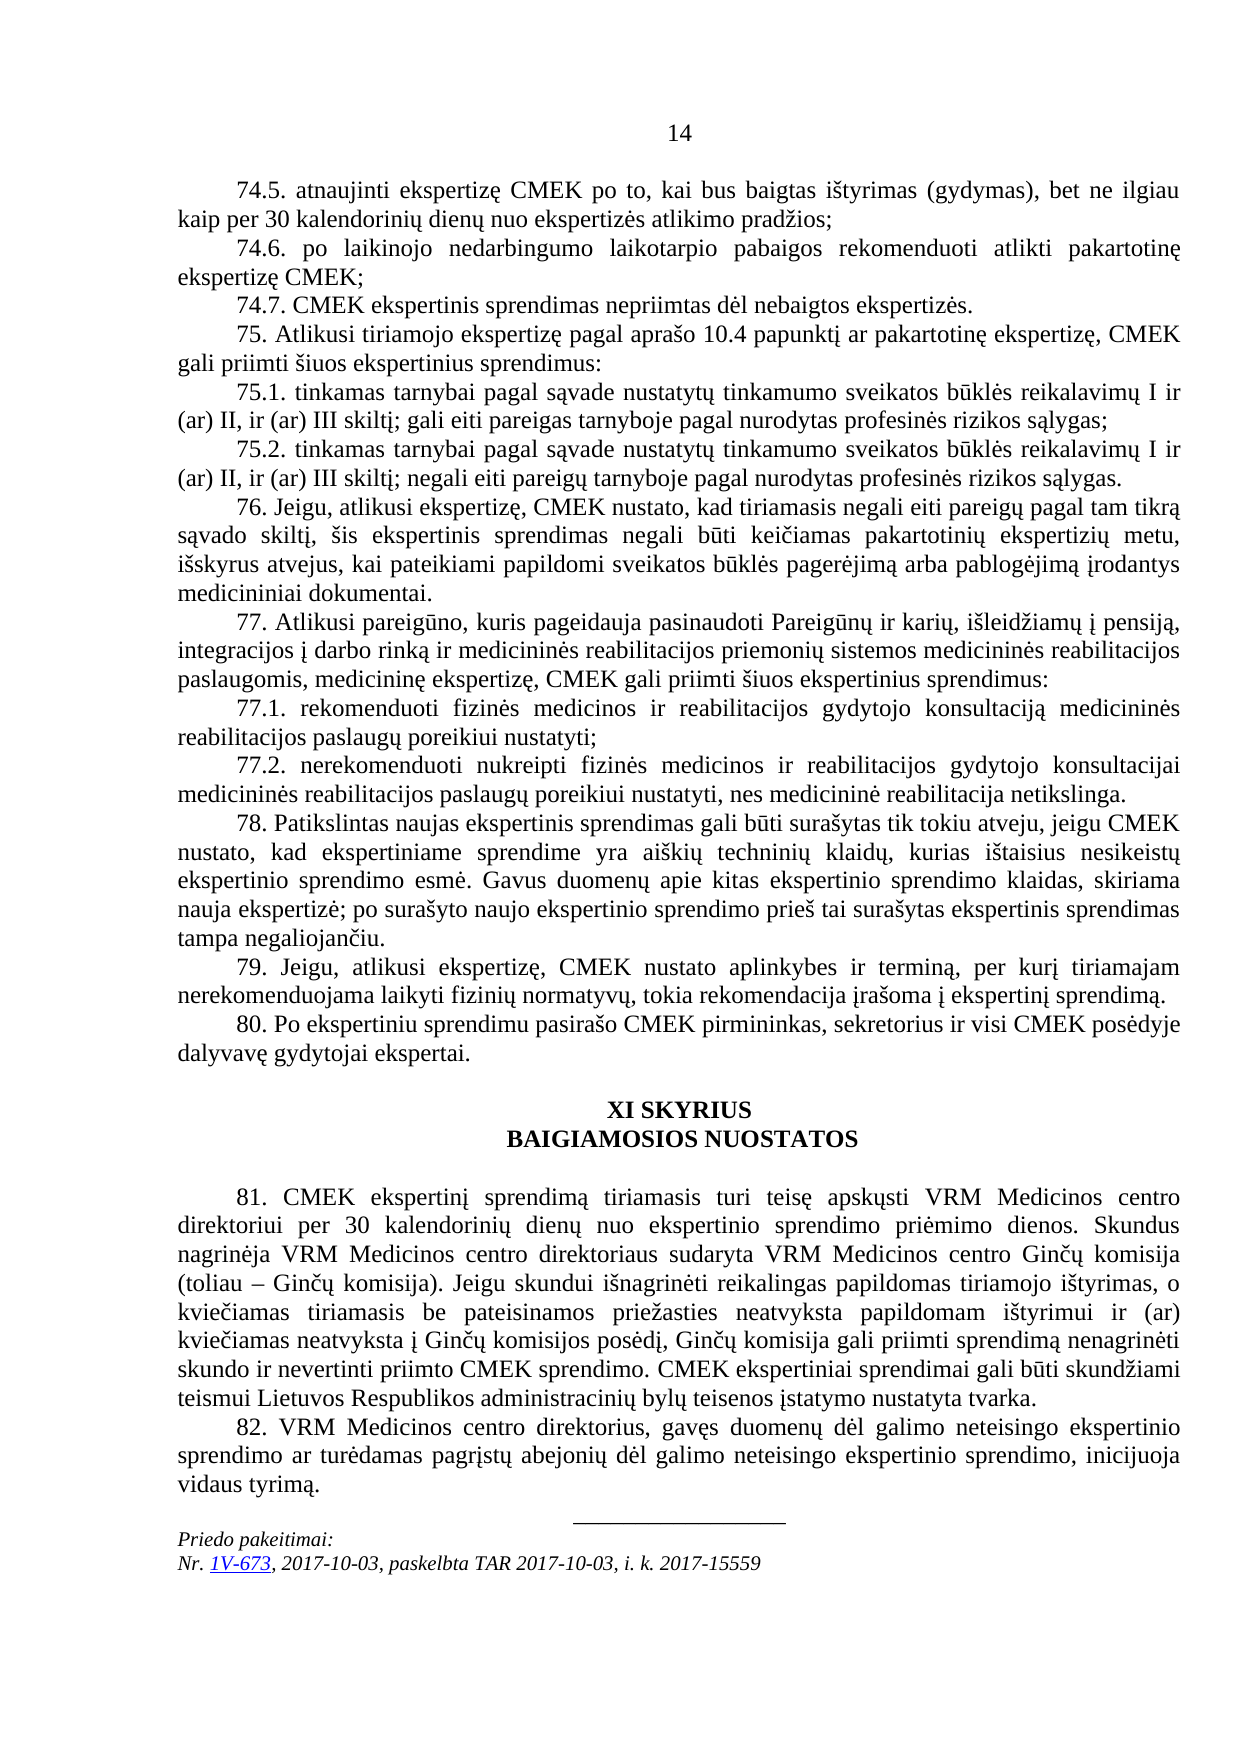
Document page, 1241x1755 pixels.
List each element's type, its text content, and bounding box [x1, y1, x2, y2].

text XI SKYRIUS [177, 1096, 1181, 1124]
text 82. VRM Medicinos centro direktorius, gavęs duomenų dėl galimo neteisingo ekspertinio sprendimo ar turėdamas pagrįstų abejonių dėl galimo neteisingo ekspertinio sprendimo, inicijuoja vidaus tyrimą. [177, 1412, 1181, 1498]
text Nr. 1V-673, 2017-10-03, paskelbta TAR 2017-10-03, i. k. 2017-15559 [177, 1551, 1181, 1575]
text 75. Atlikusi tiriamojo ekspertizę pagal aprašo 10.4 papunktį ar pakartotinę ekspertizę, CMEK gali priimti šiuos ekspertinius sprendimus: [177, 319, 1181, 377]
text Priedo pakeitimai: [177, 1527, 1181, 1551]
text 77. Atlikusi pareigūno, kuris pageidauja pasinaudoti Pareigūnų ir karių, išleidžiamų į pensiją, integracijos į darbo rinką ir medicininės reabilitacijos priemonių sistemos medicininės reabilitacijos paslaugomis, medicininę ekspertizę, CMEK gali priimti šiuos ekspertinius sprendimus: [177, 607, 1181, 693]
text 75.2. tinkamas tarnybai pagal sąvade nustatytų tinkamumo sveikatos būklės reikalavimų I ir (ar) II, ir (ar) III skiltį; negali eiti pareigų tarnyboje pagal nurodytas profesinės rizikos sąlygas. [177, 434, 1181, 492]
text 80. Po ekspertiniu sprendimu pasirašo CMEK pirmininkas, sekretorius ir visi CMEK posėdyje dalyvavę gydytojai ekspertai. [177, 1009, 1181, 1067]
text 78. Patikslintas naujas ekspertinis sprendimas gali būti surašytas tik tokiu atveju, jeigu CMEK nustato, kad ekspertiniame sprendime yra aiškių techninių klaidų, kurias ištaisius nesikeistų ekspertinio sprendimo esmė. Gavus duomenų apie kitas ekspertinio sprendimo klaidas, skiriama nauja ekspertizė; po surašyto naujo ekspertinio sprendimo prieš tai surašytas ekspertinis sprendimas tampa negaliojančiu. [177, 808, 1181, 952]
text 74.6. po laikinojo nedarbingumo laikotarpio pabaigos rekomenduoti atlikti pakartotinę ekspertizę CMEK; [177, 233, 1181, 291]
text 75.1. tinkamas tarnybai pagal sąvade nustatytų tinkamumo sveikatos būklės reikalavimų I ir (ar) II, ir (ar) III skiltį; gali eiti pareigas tarnyboje pagal nurodytas profesinės rizikos sąlygas; [177, 377, 1181, 434]
text 74.5. atnaujinti ekspertizę CMEK po to, kai bus baigtas ištyrimas (gydymas), bet ne ilgiau kaip per 30 kalendorinių dienų nuo ekspertizės atlikimo pradžios; [177, 176, 1181, 233]
text _________________ [177, 1498, 1181, 1527]
text BAIGIAMOSIOS NUOSTATOS [177, 1124, 1181, 1153]
text 79. Jeigu, atlikusi ekspertizę, CMEK nustato aplinkybes ir terminą, per kurį tiriamajam nerekomenduojama laikyti fizinių normatyvų, tokia rekomendacija įrašoma į ekspertinį sprendimą. [177, 952, 1181, 1009]
text 77.2. nerekomenduoti nukreipti fizinės medicinos ir reabilitacijos gydytojo konsultacijai medicininės reabilitacijos paslaugų poreikiui nustatyti, nes medicininė reabilitacija netikslinga. [177, 751, 1181, 808]
text 81. CMEK ekspertinį sprendimą tiriamasis turi teisę apskųsti VRM Medicinos centro direktoriui per 30 kalendorinių dienų nuo ekspertinio sprendimo priėmimo dienos. Skundus nagrinėja VRM Medicinos centro direktoriaus sudaryta VRM Medicinos centro Ginčų komisija (toliau – Ginčų komisija). Jeigu skundui išnagrinėti reikalingas papildomas tiriamojo ištyrimas, o kviečiamas tiriamasis be pateisinamos priežasties neatvyksta papildomam ištyrimui ir (ar) kviečiamas neatvyksta į Ginčų komisijos posėdį, Ginčų komisija gali priimti sprendimą nenagrinėti skundo ir nevertinti priimto CMEK sprendimo. CMEK ekspertiniai sprendimai gali būti skundžiami teismui Lietuvos Respublikos administracinių bylų teisenos įstatymo nustatyta tvarka. [177, 1182, 1181, 1412]
text 76. Jeigu, atlikusi ekspertizę, CMEK nustato, kad tiriamasis negali eiti pareigų pagal tam tikrą sąvado skiltį, šis ekspertinis sprendimas negali būti keičiamas pakartotinių ekspertizių metu, išskyrus atvejus, kai pateikiami papildomi sveikatos būklės pagerėjimą arba pablogėjimą įrodantys medicininiai dokumentai. [177, 492, 1181, 607]
text 77.1. rekomenduoti fizinės medicinos ir reabilitacijos gydytojo konsultaciją medicininės reabilitacijos paslaugų poreikiui nustatyti; [177, 693, 1181, 751]
text 74.7. CMEK ekspertinis sprendimas nepriimtas dėl nebaigtos ekspertizės. [177, 291, 1181, 319]
